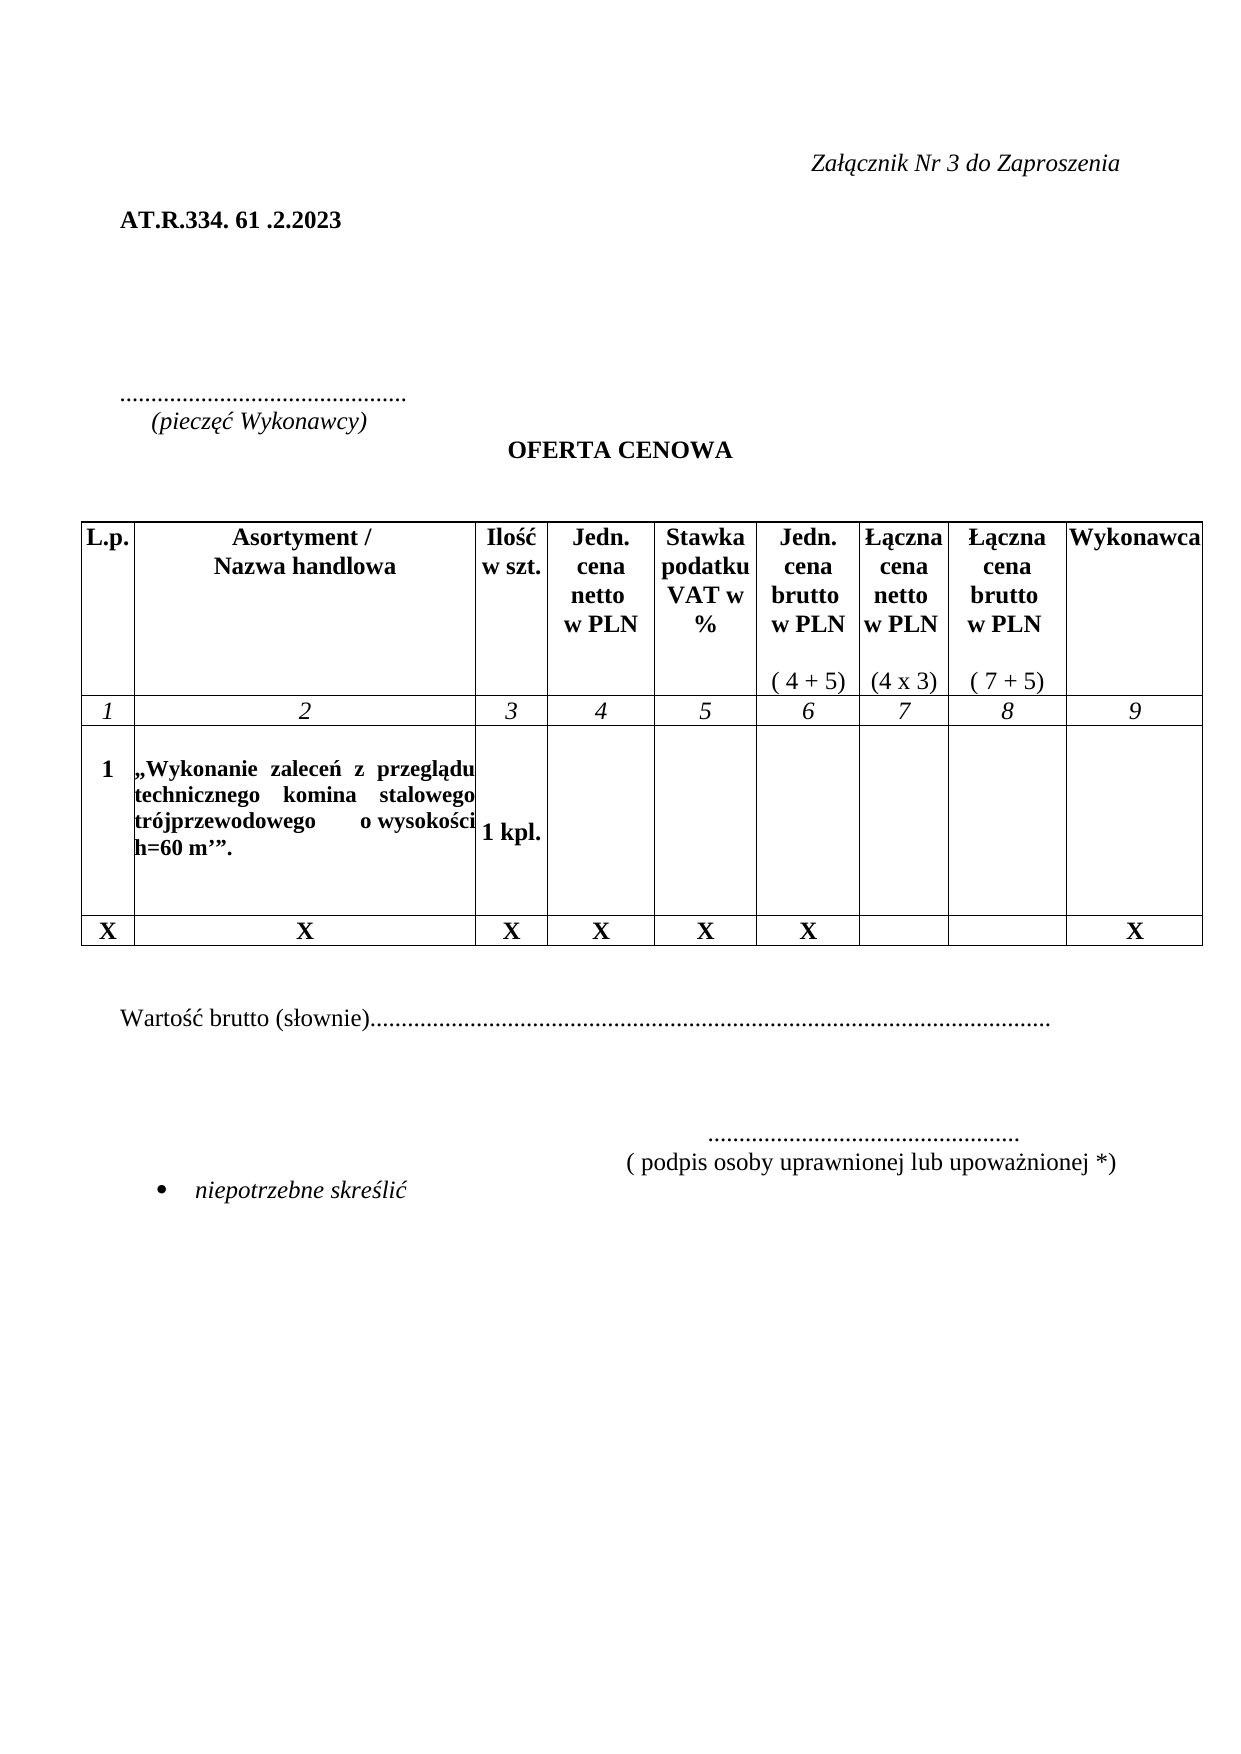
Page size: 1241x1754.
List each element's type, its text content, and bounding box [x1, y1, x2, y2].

table_header Stawka podatku VAT w % [655, 523, 756, 695]
table_cell 3 [476, 696, 547, 725]
table_cell X [655, 916, 756, 945]
table_cell [757, 726, 859, 915]
table_header L.p. [82, 523, 134, 695]
table_cell X [548, 916, 654, 945]
table_cell [1067, 726, 1202, 915]
table_cell 9 [1067, 696, 1202, 725]
text OFERTA CENOWA [120, 435, 1120, 464]
table_cell 7 [860, 696, 948, 725]
table_header Łączna cena brutto w PLN ( 7 + 5) [949, 523, 1066, 695]
table_cell 1 [82, 696, 134, 725]
table_cell X [476, 916, 547, 945]
table_cell X [757, 916, 859, 945]
table_cell [860, 726, 948, 915]
table_header Jedn. cena netto w PLN [548, 523, 654, 695]
table_cell 5 [655, 696, 756, 725]
text Załącznik Nr 3 do Zaproszenia [120, 148, 1120, 176]
table_cell X [135, 916, 475, 945]
table_header Łączna cena netto w PLN (4 x 3) [860, 523, 948, 695]
text AT.R.334. 61 .2.2023 [120, 205, 1120, 234]
table_cell X [82, 916, 134, 945]
table_cell 2 [135, 696, 475, 725]
table_cell 1 [82, 726, 134, 915]
table_header Wykonawca [1067, 523, 1202, 695]
text Wartość brutto (słownie)............................................................................................................. [120, 1003, 1120, 1032]
table_cell 1 kpl. [476, 726, 547, 915]
table_cell [860, 916, 948, 945]
table_header Ilość w szt. [476, 523, 547, 695]
table_cell 8 [949, 696, 1066, 725]
text (pieczęć Wykonawcy) [120, 406, 1120, 435]
table_cell 4 [548, 696, 654, 725]
table_cell [949, 726, 1066, 915]
list niepotrzebne skreślić [157, 1176, 1120, 1204]
table_cell [548, 726, 654, 915]
table_header Asortyment / Nazwa handlowa [135, 523, 475, 695]
table_header Jedn. cena brutto w PLN ( 4 + 5) [757, 523, 859, 695]
table_cell X [1067, 916, 1202, 945]
table_cell [655, 726, 756, 915]
text ( podpis osoby uprawnionej lub upoważnionej *) [120, 1147, 1120, 1176]
text .............................................. [120, 378, 1120, 406]
table_cell [949, 916, 1066, 945]
table_cell 6 [757, 696, 859, 725]
table_cell pn.: „Wykonanie zaleceń z przeglądu technicznego komina stalowego trójprzewodowego o wysokości h=60 m’”. [135, 726, 475, 915]
text .................................................. [120, 1118, 1120, 1147]
